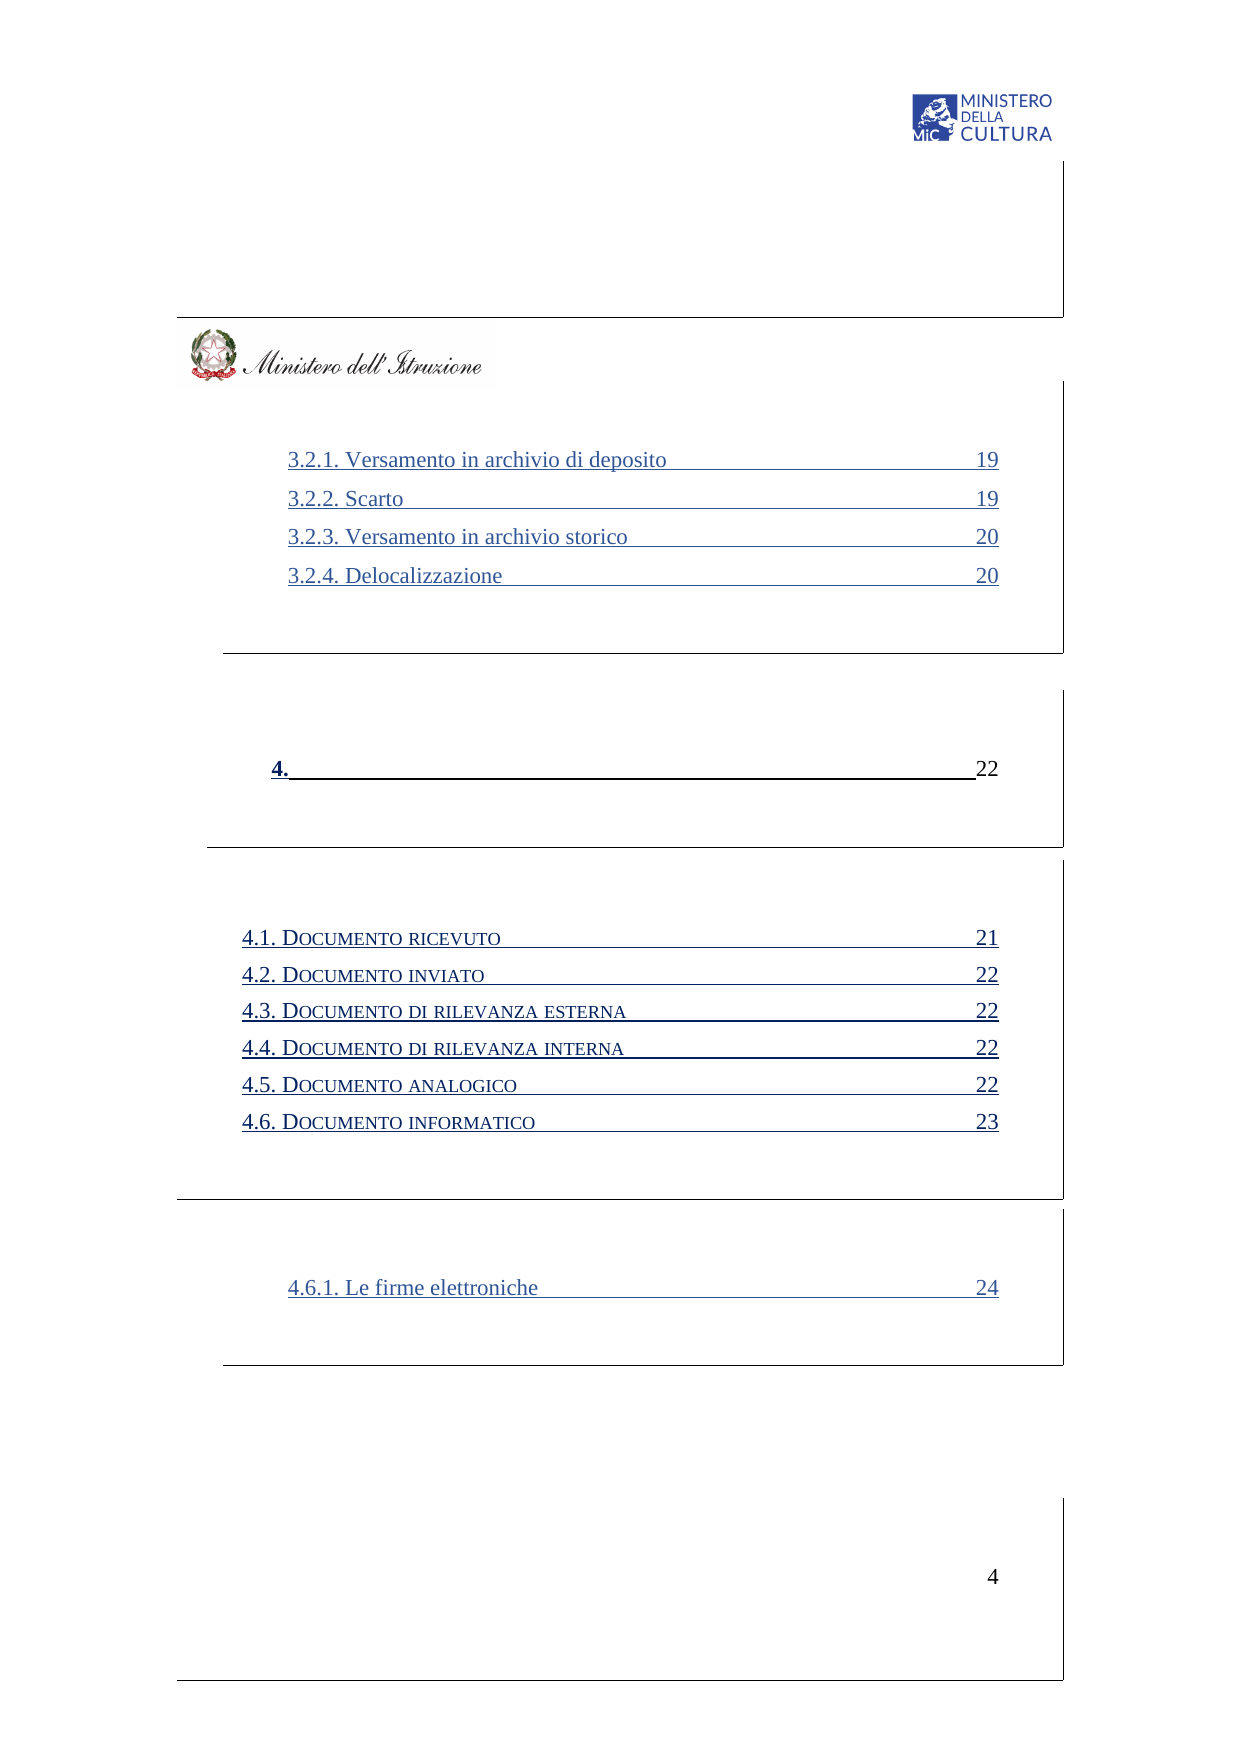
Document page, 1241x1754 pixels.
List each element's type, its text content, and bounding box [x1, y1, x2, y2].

text 4.2. Documento inviato 22 [177, 896, 1063, 933]
text 4. 22 [207, 690, 1063, 847]
text 3.2.4. Delocalizzazione 20 [223, 497, 1063, 653]
text 3.2.3. Versamento in archivio storico 20 [223, 458, 1063, 497]
text 4.1. Documento ricevuto 21 [177, 859, 1063, 896]
text 3.2.2. Scarto 19 [223, 420, 1063, 458]
text 4.3. Documento di rilevanza esterna 22 [177, 933, 1063, 970]
text 4.4. Documento di rilevanza interna 22 [177, 970, 1063, 1007]
text 4.6.1. Le firme elettroniche 24 [223, 1209, 1063, 1365]
text 4.6. Documento informatico 23 [177, 1043, 1063, 1199]
text 4.5. Documento analogico 22 [177, 1007, 1063, 1043]
text 3.2.1. Versamento in archivio di deposito 19 [223, 381, 1063, 420]
